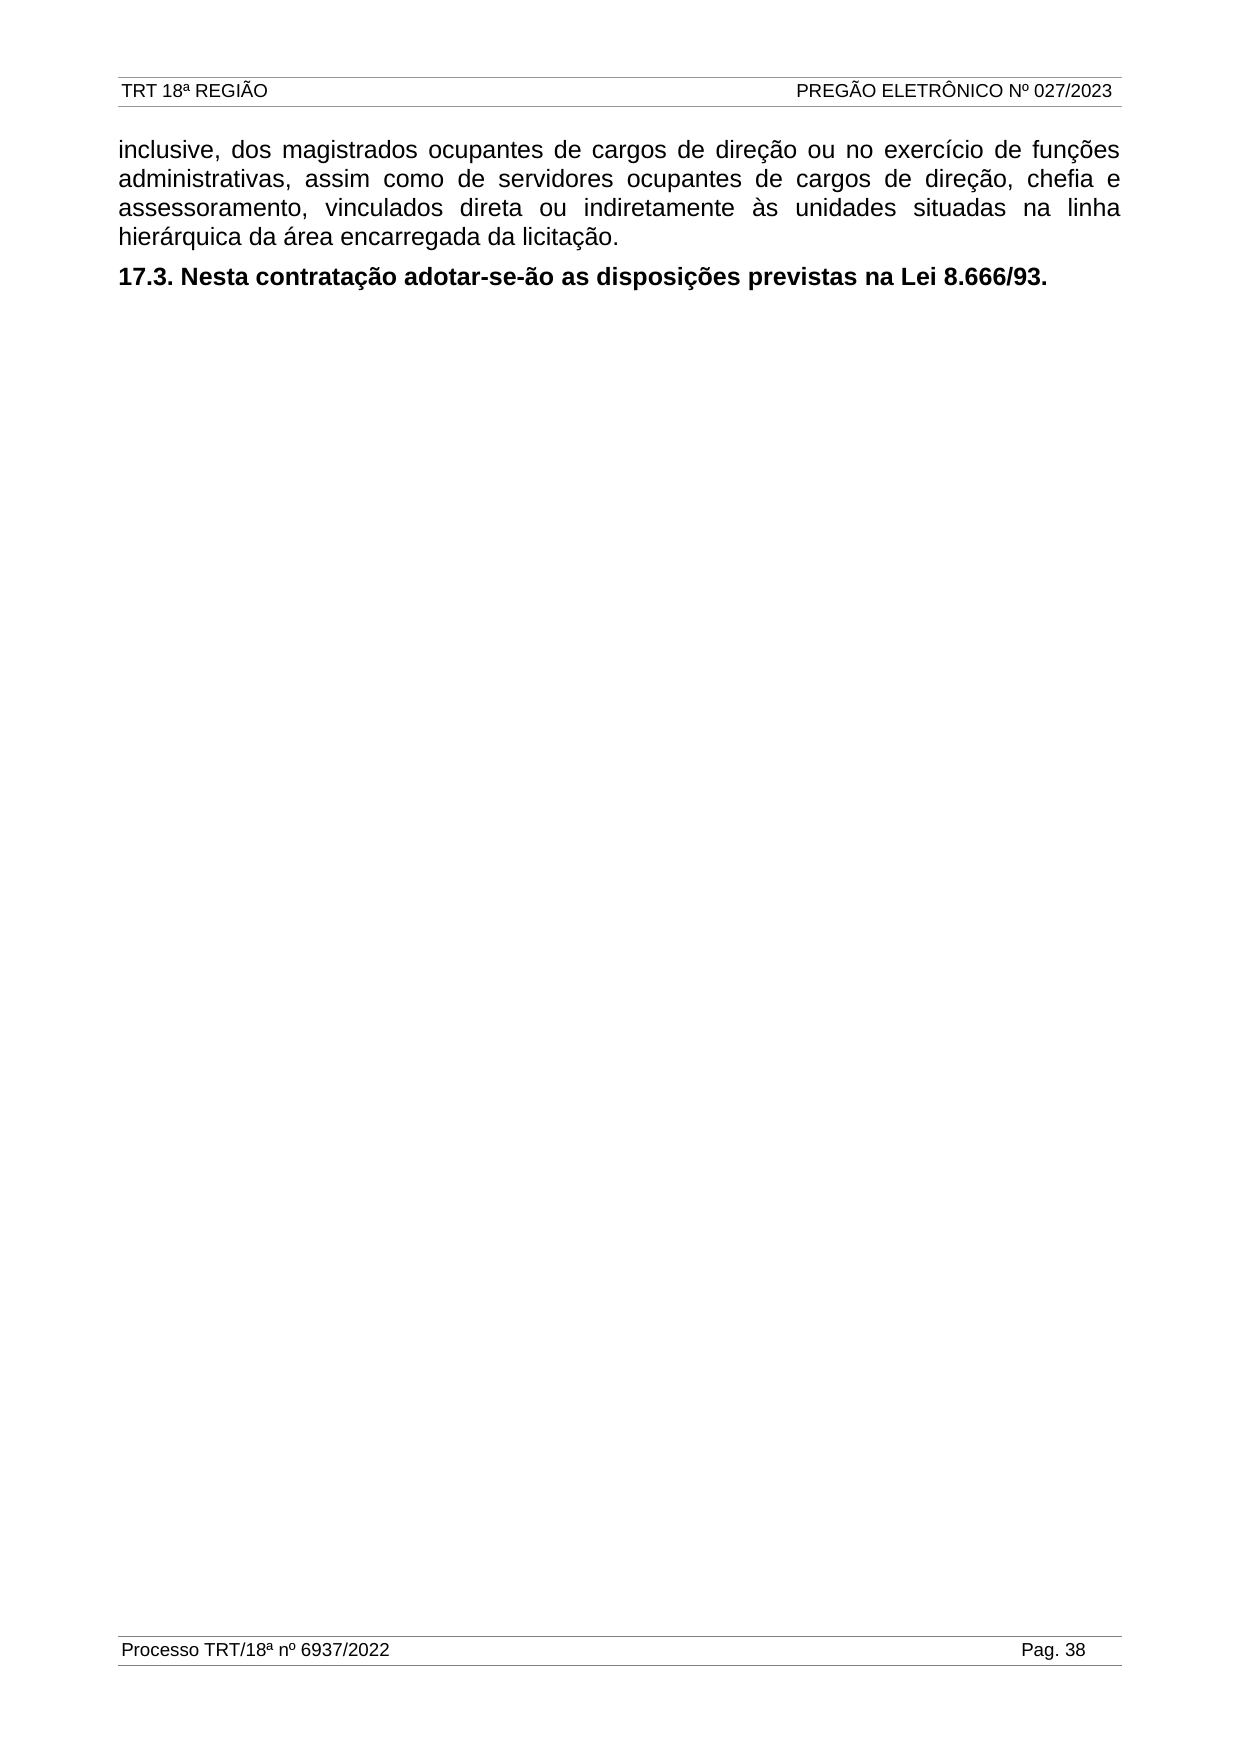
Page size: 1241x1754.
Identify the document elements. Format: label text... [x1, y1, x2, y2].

text 17.3. Nesta contratação adotar-se-ão as disposições previstas na Lei 8.666/93. [118, 262, 1122, 291]
text inclusive, dos magistrados ocupantes de cargos de direção ou no exercício de funções administrativas, assim como de servidores ocupantes de cargos de direção, chefia e assessoramento, vinculados direta ou indiretamente às unidades situadas na linha hierárquica da área encarregada da licitação. [118, 136, 1122, 251]
